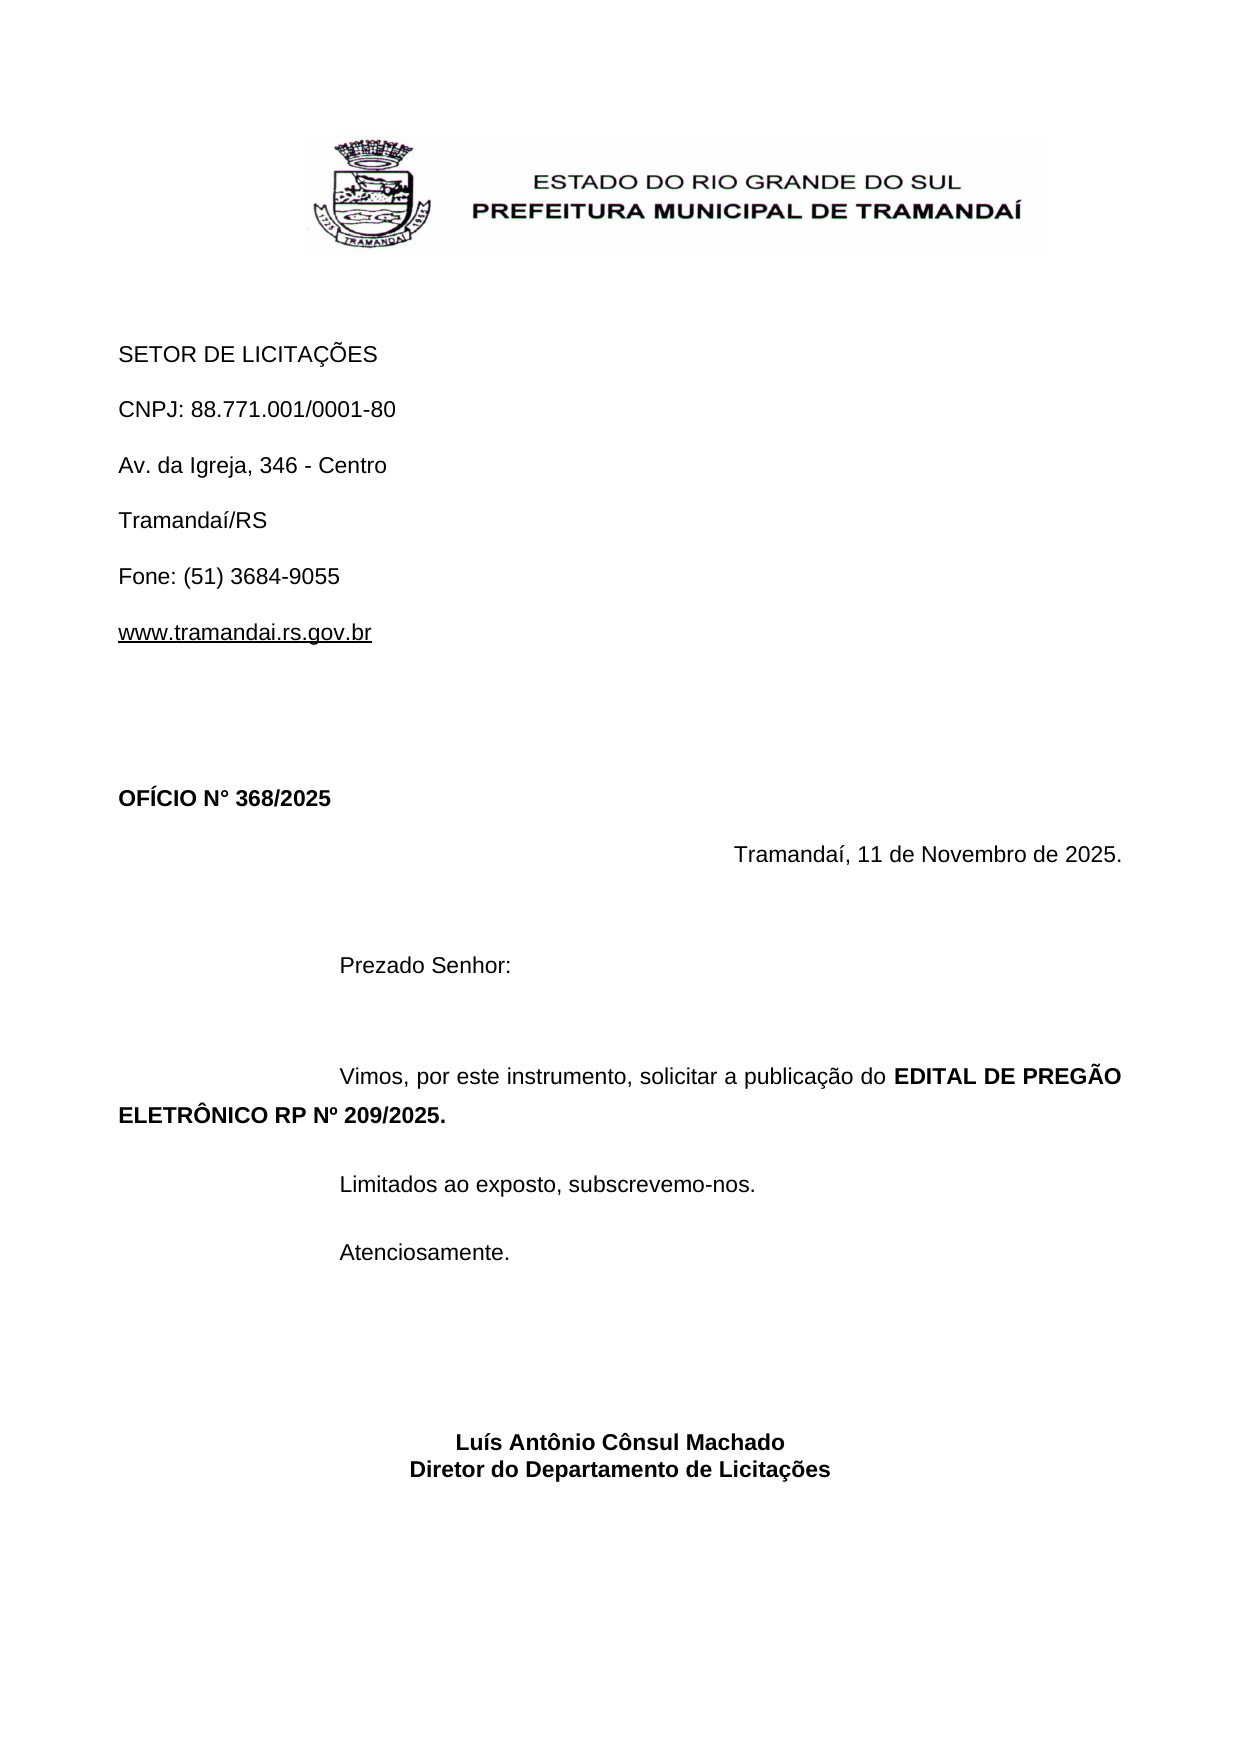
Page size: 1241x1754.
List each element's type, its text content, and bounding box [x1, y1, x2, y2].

text Diretor do Departamento de Licitações [118, 1456, 1122, 1482]
text Limitados ao exposto, subscrevemo-nos. [118, 1171, 1122, 1197]
text SETOR DE LICITAÇÕES [118, 341, 1122, 367]
picture [307, 136, 1044, 255]
text www.tramandai.rs.gov.br [118, 618, 1122, 645]
text OFÍCIO N° 368/2025 [118, 785, 1122, 811]
text CNPJ: 88.771.001/0001-80 [118, 396, 1122, 423]
text Fone: (51) 3684-9055 [118, 563, 1122, 589]
text Vimos, por este instrumento, solicitar a publicação do EDITAL DE PREGÃO ELETRÔNICO RP Nº 209/2025. [118, 1063, 1122, 1128]
text Av. da Igreja, 346 - Centro [118, 452, 1122, 478]
text Prezado Senhor: [266, 952, 1122, 978]
text Tramandaí/RS [118, 507, 1122, 534]
text Atenciosamente. [118, 1239, 1122, 1266]
text Luís Antônio Cônsul Machado [118, 1429, 1122, 1456]
text Tramandaí, 11 de Novembro de 2025. [118, 841, 1122, 867]
